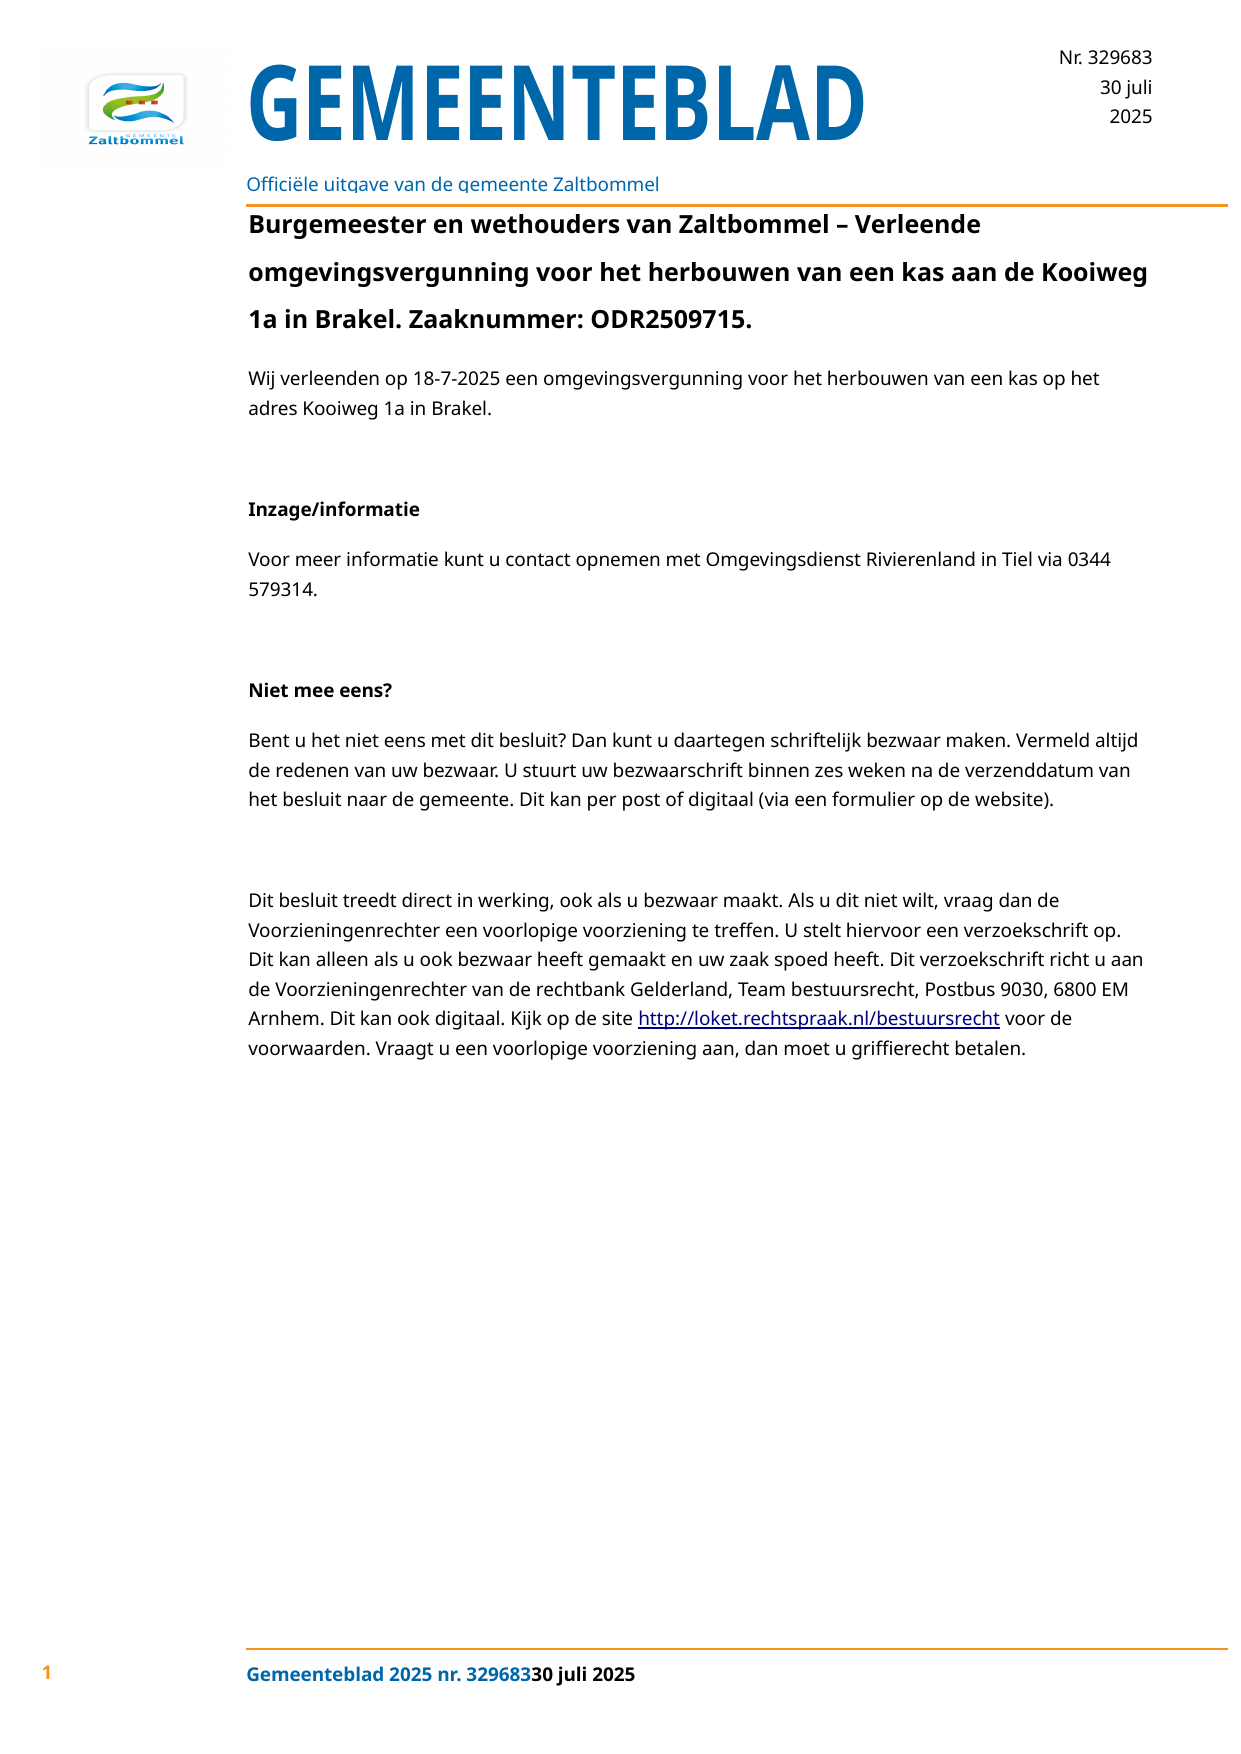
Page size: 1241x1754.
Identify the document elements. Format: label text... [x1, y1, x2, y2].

text Niet mee eens? [248, 677, 1152, 702]
text Burgemeester en wethouders van Zaltbommel – Verleende omgevingsvergunning voor het herbouwen van een kas aan de Kooiweg 1a in Brakel. Zaaknummer: ODR2509715. [248, 207, 1152, 336]
picture [41, 47, 231, 172]
text Wij verleenden op 18-7-2025 een omgevingsvergunning voor het herbouwen van een kas op het adres Kooiweg 1a in Brakel. [248, 366, 1152, 421]
text Bent u het niet eens met dit besluit? Dan kunt u daartegen schriftelijk bezwaar maken. Vermeld altijd de redenen van uw bezwaar. U stuurt uw bezwaarschrift binnen zes weken na de verzenddatum van het besluit naar de gemeente. Dit kan per post of digitaal (via een formulier op de website). [248, 727, 1152, 812]
text Dit besluit treedt direct in werking, ook als u bezwaar maakt. Als u dit niet wilt, vraag dan de Voorzieningenrechter een voorlopige voorziening te treffen. U stelt hiervoor een verzoekschrift op. Dit kan alleen als u ook bezwaar heeft gemaakt en uw zaak spoed heeft. Dit verzoekschrift richt u aan de Voorzieningenrechter van de rechtbank Gelderland, Team bestuursrecht, Postbus 9030, 6800 EM Arnhem. Dit kan ook digitaal. Kijk op de site http://loket.rechtspraak.nl/bestuursrecht voor de voorwaarden. Vraagt u een voorlopige voorziening aan, dan moet u griffierecht betalen. [248, 887, 1152, 1061]
text Voor meer informatie kunt u contact opnemen met Omgevingsdienst Rivierenland in Tiel via 0344 579314. [248, 546, 1152, 602]
text Inzage/informatie [248, 496, 1152, 522]
